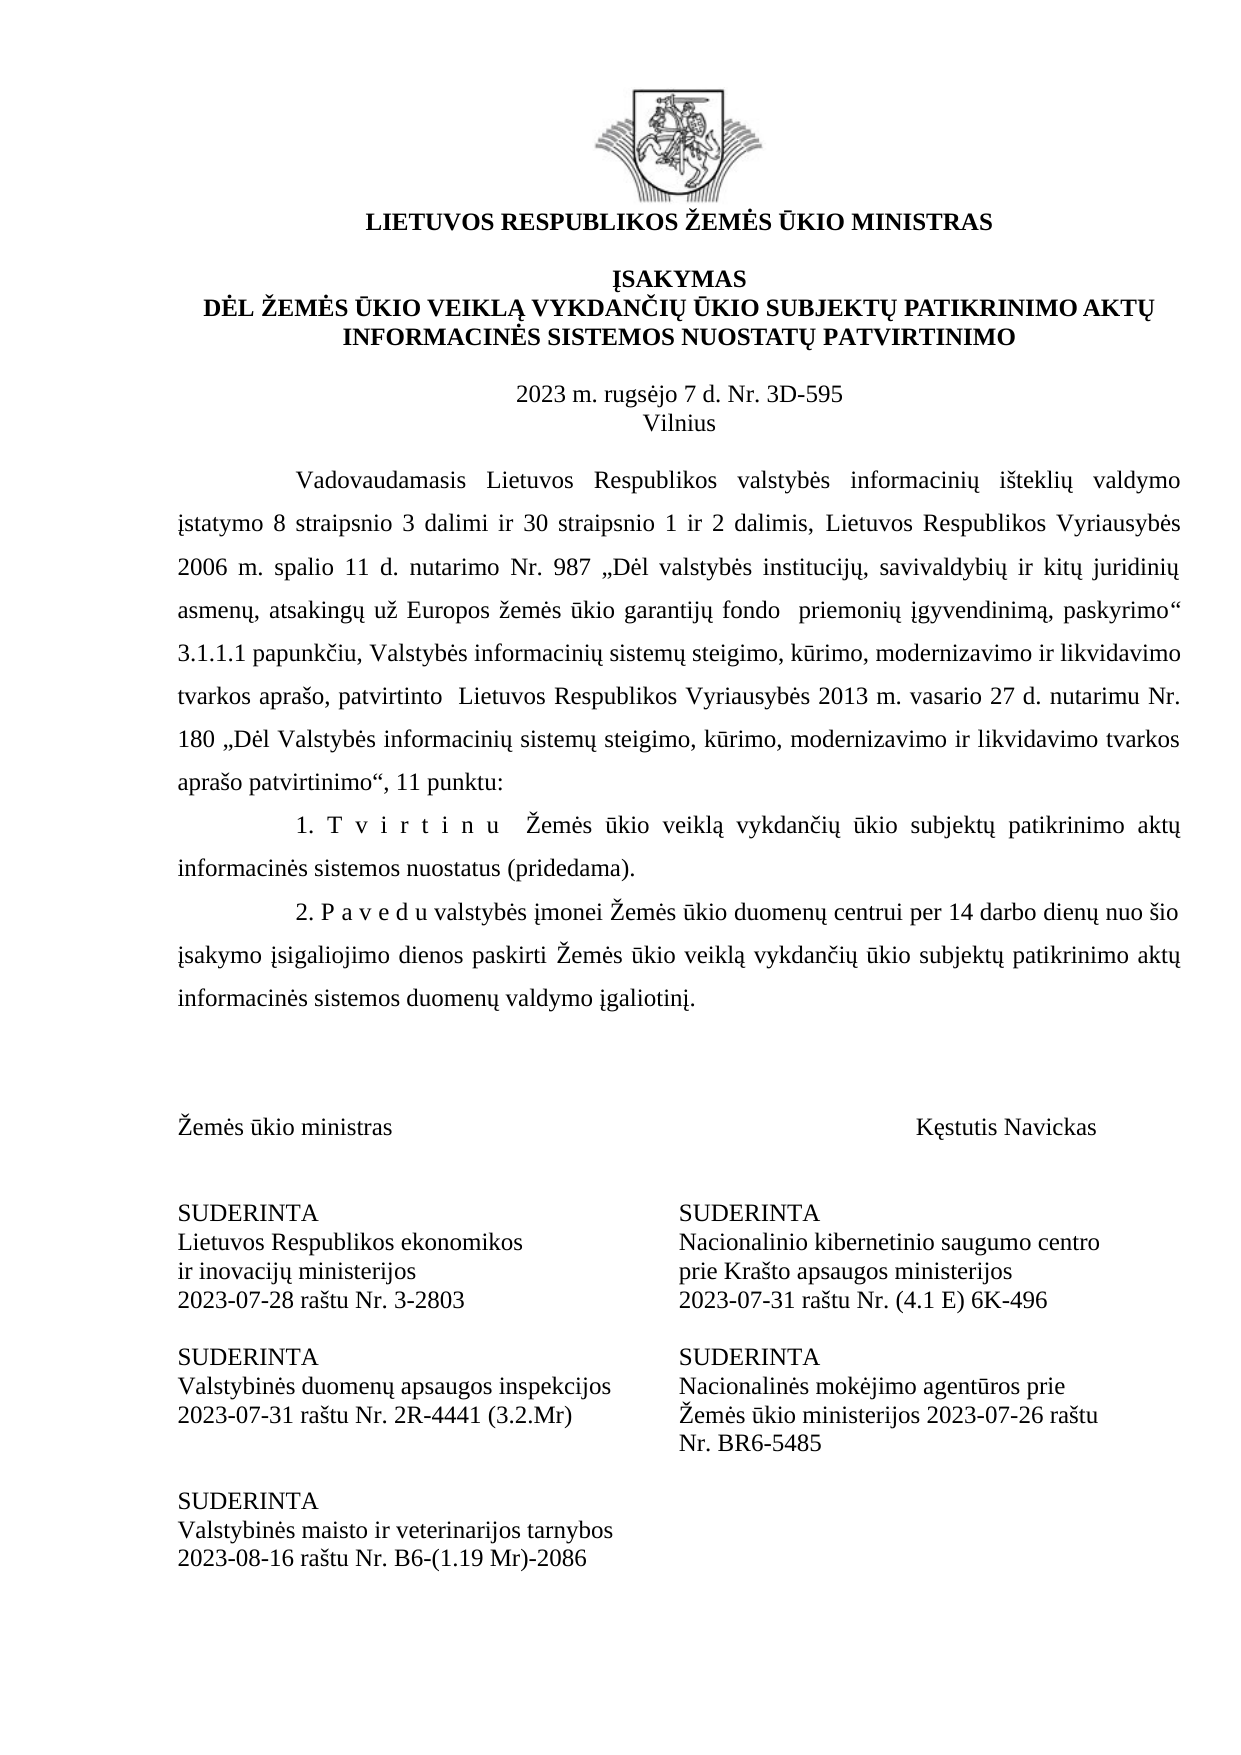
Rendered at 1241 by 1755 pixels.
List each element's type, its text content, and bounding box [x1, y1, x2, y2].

text LIETUVOS RESPUBLIKOS ŽEMĖS ŪKIO MINISTRAS [177, 207, 1181, 235]
text Žemės ūkio ministras Kęstutis Navickas [177, 1112, 1181, 1141]
table_cell 2023-07-31 raštu Nr. 2R-4441 (3.2.Mr) [177, 1400, 679, 1428]
table_cell SUDERINTA [679, 1342, 1180, 1371]
text Vilnius [177, 408, 1181, 437]
table_header SUDERINTA [177, 1199, 679, 1227]
text 2. P a v e d u valstybės įmonei Žemės ūkio duomenų centrui per 14 darbo dienų nuo šio įsakymo įsigaliojimo dienos paskirti Žemės ūkio veiklą vykdančių ūkio subjektų patikrinimo aktų informacinės sistemos duomenų valdymo įgaliotinį. [177, 897, 1181, 1012]
table_cell 2023-07-31 raštu Nr. (4.1 E) 6K-496 [679, 1285, 1180, 1313]
table_cell SUDERINTA [177, 1342, 679, 1371]
table_header SUDERINTA [679, 1199, 1180, 1227]
table_cell ir inovacijų ministerijos [177, 1256, 679, 1285]
text Vadovaudamasis Lietuvos Respublikos valstybės informacinių išteklių valdymo įstatymo 8 straipsnio 3 dalimi ir 30 straipsnio 1 ir 2 dalimis, Lietuvos Respublikos Vyriausybės 2006 m. spalio 11 d. nutarimo Nr. 987 „Dėl valstybės institucijų, savivaldybių ir kitų juridinių asmenų, atsakingų už Europos žemės ūkio garantijų fondo priemonių įgyvendinimą, paskyrimo“ 3.1.1.1 papunkčiu, Valstybės informacinių sistemų steigimo, kūrimo, modernizavimo ir likvidavimo tvarkos aprašo, patvirtinto Lietuvos Respublikos Vyriausybės 2013 m. vasario 27 d. nutarimu Nr. 180 „Dėl Valstybės informacinių sistemų steigimo, kūrimo, modernizavimo ir likvidavimo tvarkos aprašo patvirtinimo“, 11 punktu: [177, 465, 1181, 796]
table_cell 2023-08-16 raštu Nr. B6-(1.19 Mr)-2086 [177, 1544, 679, 1572]
table_cell Valstybinės duomenų apsaugos inspekcijos [177, 1371, 679, 1400]
table_cell Žemės ūkio ministerijos 2023-07-26 raštu [679, 1400, 1180, 1428]
table_cell [177, 1429, 679, 1457]
table_cell [679, 1515, 1180, 1543]
table_cell [679, 1457, 1180, 1486]
table_cell [679, 1486, 1180, 1515]
table_cell SUDERINTA [177, 1486, 679, 1515]
table_cell [679, 1544, 1180, 1572]
table_cell Nacionalinės mokėjimo agentūros prie [679, 1371, 1180, 1400]
table_cell [679, 1314, 1180, 1342]
table_cell Lietuvos Respublikos ekonomikos [177, 1227, 679, 1256]
table_cell Nr. BR6-5485 [679, 1429, 1180, 1457]
text 1. T v i r t i n u Žemės ūkio veiklą vykdančių ūkio subjektų patikrinimo aktų informacinės sistemos nuostatus (pridedama). [177, 810, 1181, 882]
table_cell Valstybinės maisto ir veterinarijos tarnybos [177, 1515, 679, 1543]
table_cell prie Krašto apsaugos ministerijos [679, 1256, 1180, 1285]
text ĮSAKYMAS [177, 264, 1181, 293]
table_cell [177, 1314, 679, 1342]
table_cell Nacionalinio kibernetinio saugumo centro [679, 1227, 1180, 1256]
table_cell [177, 1457, 679, 1486]
table_cell 2023-07-28 raštu Nr. 3-2803 [177, 1285, 679, 1313]
text DĖL ŽEMĖS ŪKIO VEIKLĄ VYKDANČIŲ ŪKIO SUBJEKTŲ PATIKRINIMO AKTŲ INFORMACINĖS SISTEMOS NUOSTATŲ patvirtinimo [177, 293, 1181, 350]
text 2023 m. rugsėjo 7 d. Nr. 3D-595 [177, 379, 1181, 408]
